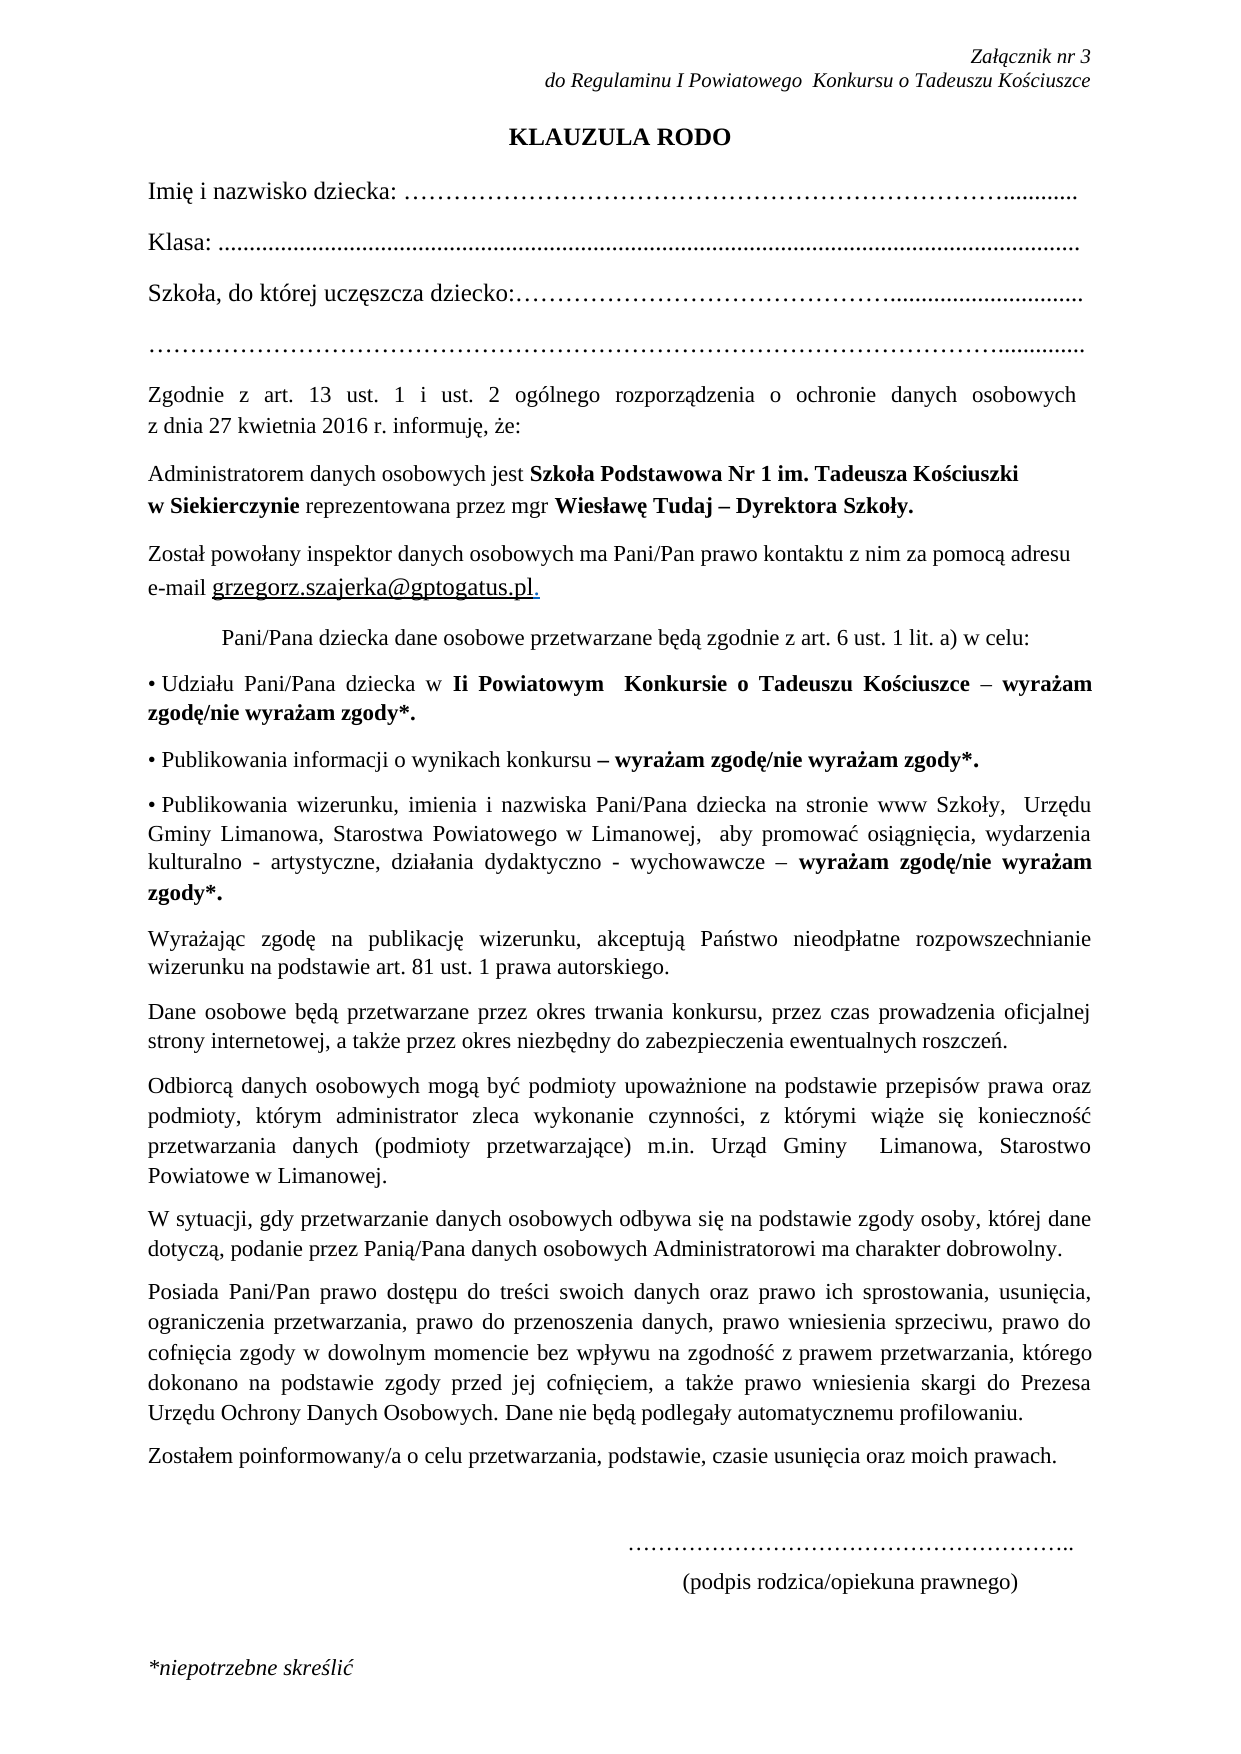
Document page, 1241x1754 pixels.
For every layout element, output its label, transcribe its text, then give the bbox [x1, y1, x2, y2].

text ………………………………………………….. [608, 1529, 1093, 1555]
text Wyrażając zgodę na publikację wizerunku, akceptują Państwo nieodpłatne rozpowszechnianie wizerunku na podstawie art. 81 ust. 1 prawa autorskiego. [148, 925, 1093, 979]
text Imię i nazwisko dziecka: ………………………………………………………………............ [148, 176, 1093, 205]
text Zostałem poinformowany/a o celu przetwarzania, podstawie, czasie usunięcia oraz moich prawach. [148, 1442, 1093, 1468]
text Szkoła, do której uczęszcza dziecko:………………………………………............................... [148, 278, 1093, 307]
text Klasa: .......................................................................................................................................... [148, 227, 1093, 256]
text • Publikowania informacji o wynikach konkursu – wyrażam zgodę/nie wyrażam zgody*. [148, 744, 1093, 773]
text Odbiorcą danych osobowych mogą być podmioty upoważnione na podstawie przepisów prawa oraz podmioty, którym administrator zleca wykonanie czynności, z którymi wiąże się konieczność przetwarzania danych (podmioty przetwarzające) m.in. Urząd Gminy Limanowa, Starostwo Powiatowe w Limanowej. [148, 1072, 1093, 1189]
text ………………………………………………………………………………………….............. [148, 329, 1093, 358]
text Pani/Pana dziecka dane osobowe przetwarzane będą zgodnie z art. 6 ust. 1 lit. a) w celu: [148, 623, 1093, 652]
text Posiada Pani/Pan prawo dostępu do treści swoich danych oraz prawo ich sprostowania, usunięcia, ograniczenia przetwarzania, prawo do przenoszenia danych, prawo wniesienia sprzeciwu, prawo do cofnięcia zgody w dowolnym momencie bez wpływu na zgodność z prawem przetwarzania, którego dokonano na podstawie zgody przed jej cofnięciem, a także prawo wniesienia skargi do Prezesa Urzędu Ochrony Danych Osobowych. Dane nie będą podlegały automatycznemu profilowaniu. [148, 1278, 1093, 1425]
text Został powołany inspektor danych osobowych ma Pani/Pan prawo kontaktu z nim za pomocą adresu e-mail grzegorz.szajerka@gptogatus.pl. [148, 540, 1093, 601]
text • Publikowania wizerunku, imienia i nazwiska Pani/Pana dziecka na stronie www Szkoły, Urzędu Gminy Limanowa, Starostwa Powiatowego w Limanowej, aby promować osiągnięcia, wydarzenia kulturalno - artystyczne, działania dydaktyczno - wychowawcze – wyrażam zgodę/nie wyrażam zgody*. [148, 792, 1093, 906]
text Dane osobowe będą przetwarzane przez okres trwania konkursu, przez czas prowadzenia oficjalnej strony internetowej, a także przez okres niezbędny do zabezpieczenia ewentualnych roszczeń. [148, 998, 1093, 1053]
text Administratorem danych osobowych jest Szkoła Podstawowa Nr 1 im. Tadeusza Kościuszki w Siekierczynie reprezentowana przez mgr Wiesławę Tudaj – Dyrektora Szkoły. [148, 461, 1093, 518]
text • Udziału Pani/Pana dziecka w Ii Powiatowym Konkursie o Tadeuszu Kościuszce – wyrażam zgodę/nie wyrażam zgody*. [148, 670, 1093, 725]
text W sytuacji, gdy przetwarzanie danych osobowych odbywa się na podstawie zgody osoby, której dane dotyczą, podanie przez Panią/Pana danych osobowych Administratorowi ma charakter dobrowolny. [148, 1205, 1093, 1262]
text Załącznik nr 3 do Regulaminu I Powiatowego Konkursu o Tadeuszu Kościuszce [148, 44, 1093, 92]
text (podpis rodzica/opiekuna prawnego) [608, 1568, 1093, 1594]
text KLAUZULA RODO [148, 122, 1093, 151]
text Zgodnie z art. 13 ust. 1 i ust. 2 ogólnego rozporządzenia o ochronie danych osobowych z dnia 27 kwietnia 2016 r. informuję, że: [148, 381, 1093, 439]
